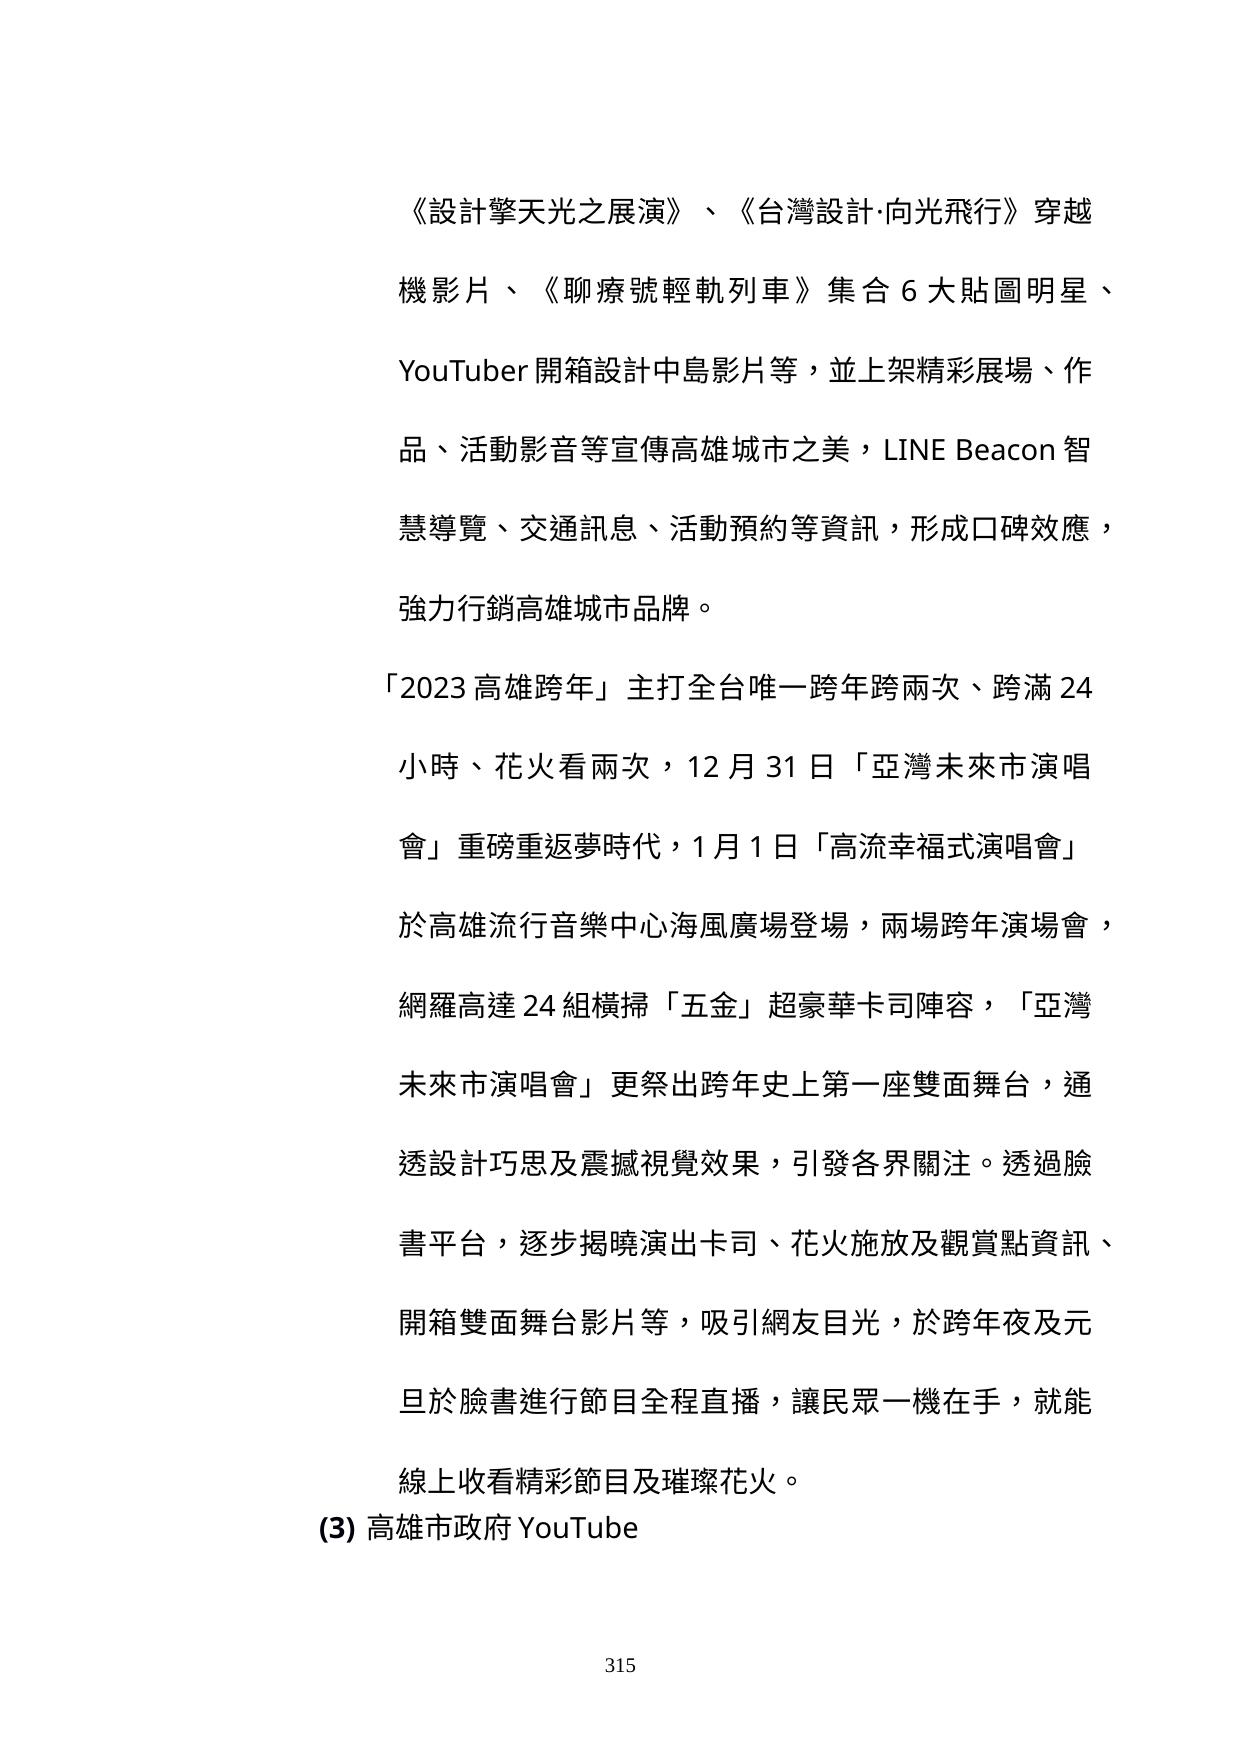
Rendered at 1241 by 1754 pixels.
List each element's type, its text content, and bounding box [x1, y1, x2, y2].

text ③「台灣設計設計台灣」結合「2022臺灣文博會」及「2022台灣設計展」兩大國家級盛事，百位設計師齊聚高雄，主展場「設計中島」不僅是史上最大萬坪展區，展會期間更創下六百萬登島人次。臉書於活動期間推播相關影音、照片、特色展覽及周邊活動，吸引民眾參與活動，創造觀光旅遊熱潮，推播內容包括：《設計擎天光之展演》、《台灣設計·向光飛行》穿越機影片、《聊療號輕軌列車》集合6大貼圖明星、YouTuber開箱設計中島影片等，並上架精彩展場、作品、活動影音等宣傳高雄城市之美，LINE Beacon智慧導覽、交通訊息、活動預約等資訊，形成口碑效應，強力行銷高雄城市品牌。 [369, 163, 1092, 639]
list 高雄市政府YouTube [319, 1512, 1092, 1545]
text 「2023高雄跨年」主打全台唯一跨年跨兩次、跨滿24小時、花火看兩次，12月31日「亞灣未來市演唱會」重磅重返夢時代，1月1日「高流幸福式演唱會」於高雄流行音樂中心海風廣場登場，兩場跨年演場會，網羅高達24組橫掃「五金」超豪華卡司陣容，「亞灣未來市演唱會」更祭出跨年史上第一座雙面舞台，通透設計巧思及震撼視覺效果，引發各界關注。透過臉書平台，逐步揭曉演出卡司、花火施放及觀賞點資訊、開箱雙面舞台影片等，吸引網友目光，於跨年夜及元旦於臉書進行節目全程直播，讓民眾一機在手，就能線上收看精彩節目及璀璨花火。 [369, 639, 1092, 1512]
